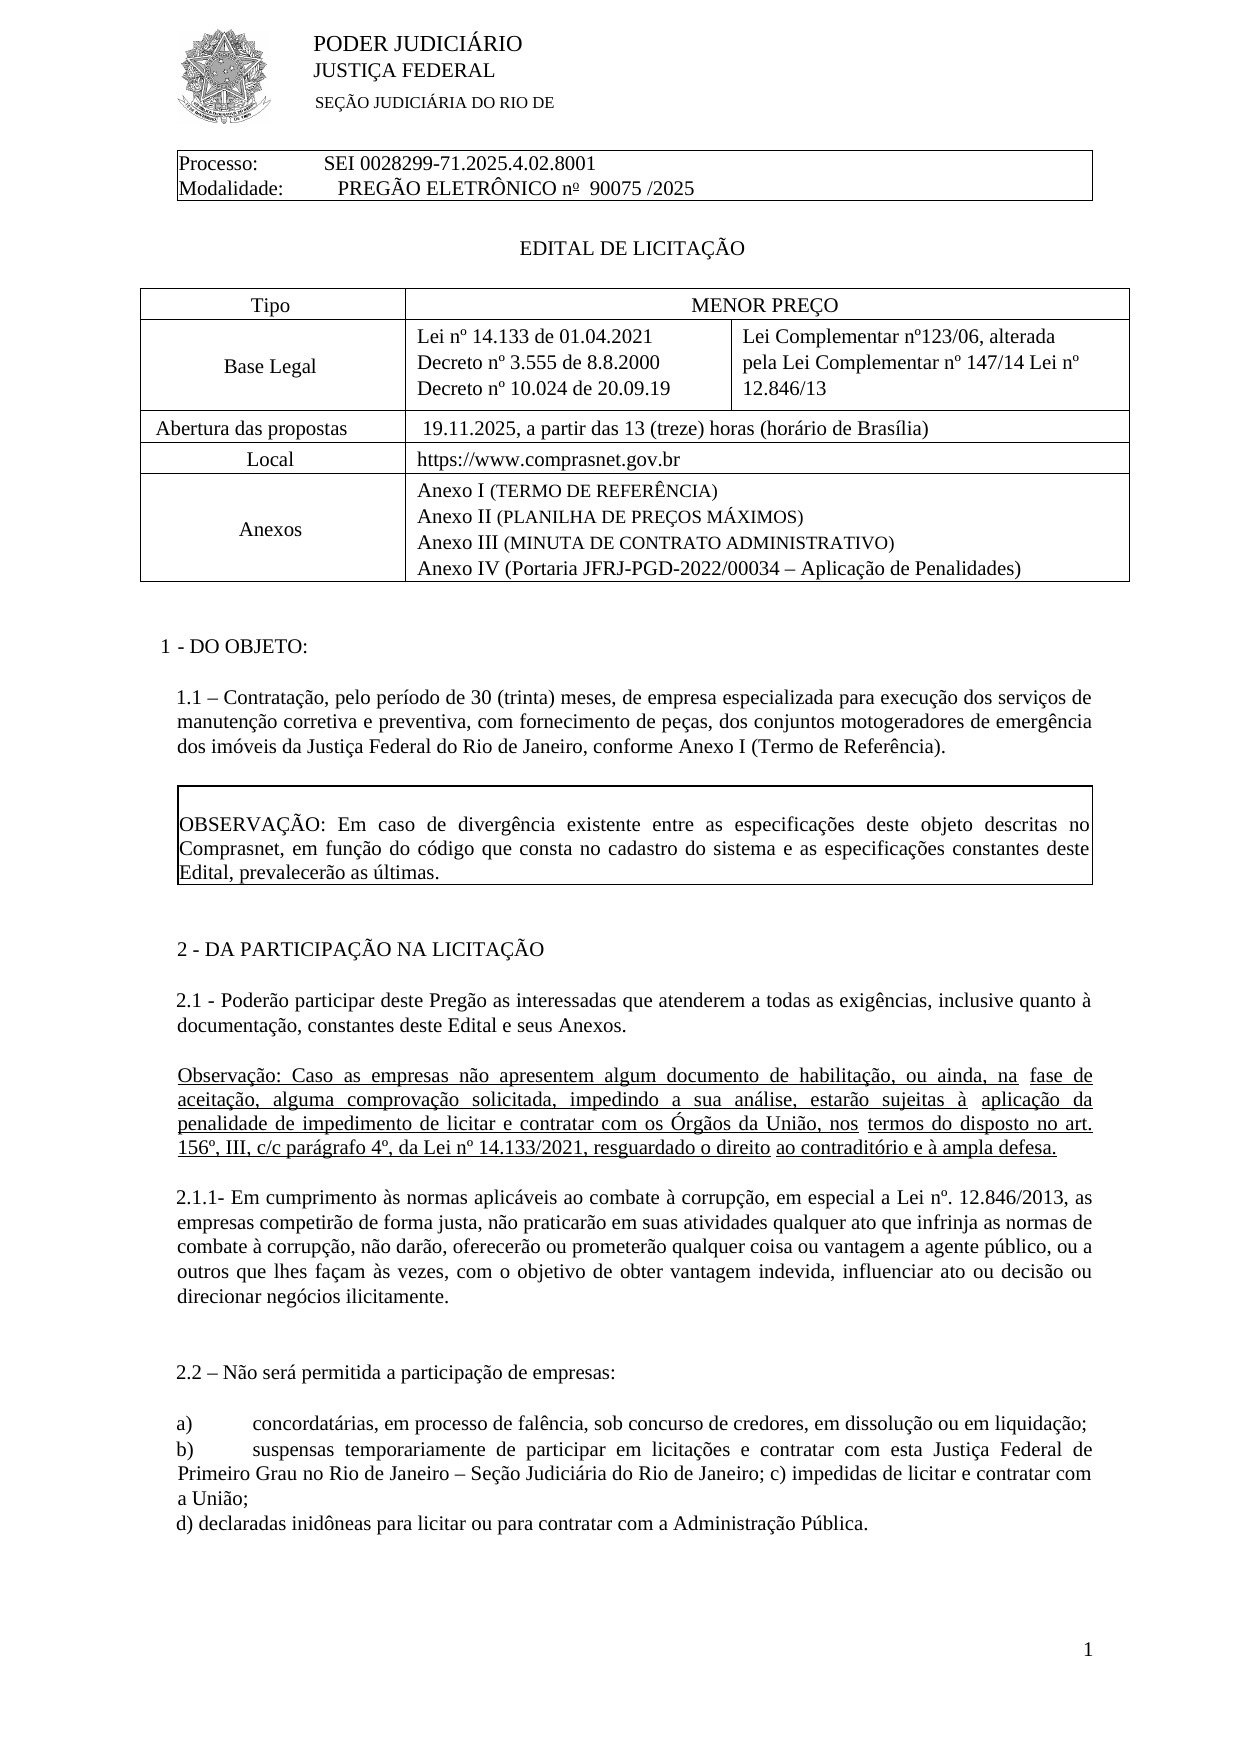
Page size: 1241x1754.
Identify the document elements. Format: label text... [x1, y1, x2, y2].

text 2.2 – Não será permitida a participação de empresas: [176, 1360, 1093, 1384]
list suspensas temporariamente de participar em licitações e contratar com esta Justiça Federal de Primeiro Grau no Rio de Janeiro – Seção Judiciária do Rio de Janeiro; c) impedidas de licitar e contratar com a União; [176, 1436, 1093, 1510]
text d) declaradas inidôneas para licitar ou para contratar com a Administração Pública. [176, 1511, 1093, 1535]
table_cell Anexo I (TERMO DE REFERÊNCIA) Anexo II (PLANILHA DE PREÇOS MÁXIMOS) Anexo III (MINUTA DE CONTRATO ADMINISTRATIVO) Anexo IV (Portaria JFRJ-PGD-2022/00034 – Aplicação de Penalidades) [406, 474, 1129, 581]
table_cell Abertura das propostas [141, 411, 405, 442]
table_cell Local [141, 443, 405, 473]
table_cell Base Legal [141, 320, 405, 410]
table_cell Lei nº 14.133 de 01.04.2021 Decreto nº 3.555 de 8.8.2000 Decreto nº 10.024 de 20.09.19 [406, 320, 731, 410]
text 2.1 - Poderão participar deste Pregão as interessadas que atenderem a todas as exigências, inclusive quanto à documentação, constantes deste Edital e seus Anexos. [176, 988, 1093, 1037]
table_cell Anexos [141, 474, 405, 581]
subtitle 2 - DA PARTICIPAÇÃO NA LICITAÇÃO [177, 937, 1093, 961]
list concordatárias, em processo de falência, sob concurso de credores, em dissolução ou em liquidação; [176, 1411, 1093, 1435]
text OBSERVAÇÃO: Em caso de divergência existente entre as especificações deste objeto descritas no Comprasnet, em função do código que consta no cadastro do sistema e as especificações constantes deste Edital, prevalecerão as últimas. [179, 811, 1092, 884]
table_header Tipo [141, 289, 405, 319]
table_cell 19.11.2025, a partir das 13 (treze) horas (horário de Brasília) [406, 411, 1129, 442]
text EDITAL DE LICITAÇÃO [177, 236, 1092, 260]
text Observação: Caso as empresas não apresentem algum documento de habilitação, ou ainda, na fase de aceitação, alguma comprovação solicitada, impedindo a sua análise, estarão sujeitas à aplicação da penalidade de impedimento de licitar e contratar com os Órgãos da União, nos termos do disposto no art. 156º, III, c/c parágrafo 4º, da Lei nº 14.133/2021, resguardado o direito ao contraditório e à ampla defesa. [177, 1064, 1093, 1159]
table_header MENOR PREÇO [406, 289, 1129, 319]
list - DO OBJETO: [160, 634, 1093, 658]
text 2.1.1- Em cumprimento às normas aplicáveis ao combate à corrupção, em especial a Lei nº. 12.846/2013, as empresas competirão de forma justa, não praticarão em suas atividades qualquer ato que infrinja as normas de combate à corrupção, não darão, oferecerão ou prometerão qualquer coisa ou vantagem a agente público, ou a outros que lhes façam às vezes, com o objetivo de obter vantagem indevida, influenciar ato ou decisão ou direcionar negócios ilicitamente. [176, 1185, 1093, 1308]
table_cell Lei Complementar nº123/06, alterada pela Lei Complementar nº 147/14 Lei nº 12.846/13 [732, 320, 1129, 410]
text 1.1 – Contratação, pelo período de 30 (trinta) meses, de empresa especializada para execução dos serviços de manutenção corretiva e preventiva, com fornecimento de peças, dos conjuntos motogeradores de emergência dos imóveis da Justiça Federal do Rio de Janeiro, conforme Anexo I (Termo de Referência). [176, 685, 1093, 758]
table_cell https://www.comprasnet.gov.br [406, 443, 1129, 473]
